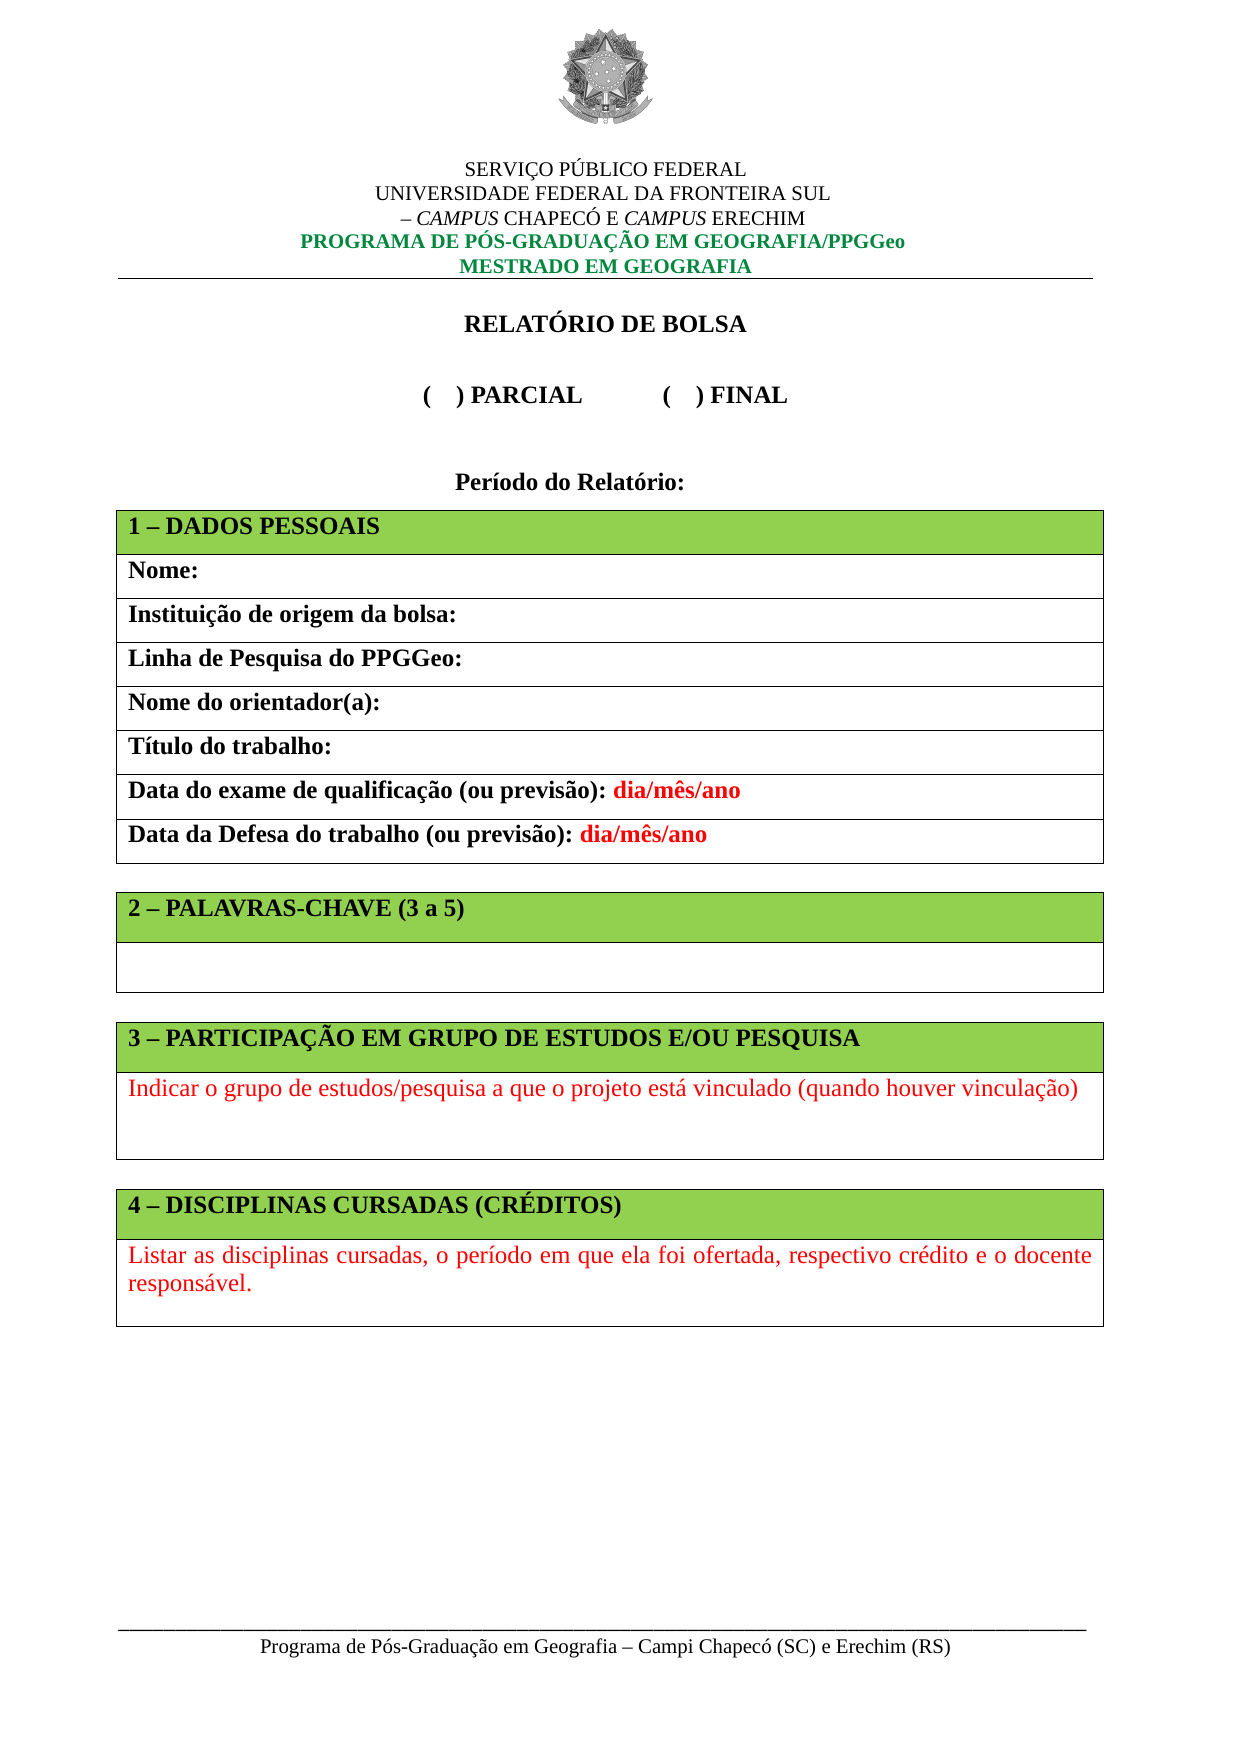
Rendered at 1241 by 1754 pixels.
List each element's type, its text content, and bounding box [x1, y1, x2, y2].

table_header 4 – DISCIPLINAS CURSADAS (CRÉDITOS) [117, 1190, 1103, 1239]
table_cell Instituição de origem da bolsa: [117, 599, 1103, 642]
text RELATÓRIO DE BOLSA [118, 309, 1093, 337]
table_cell Linha de Pesquisa do PPGGeo: [117, 643, 1103, 686]
text Período do Relatório: [118, 467, 1093, 496]
table_header 1 – DADOS PESSOAIS [117, 511, 1103, 554]
table_cell Nome do orientador(a): [117, 687, 1103, 730]
table_cell [117, 943, 1103, 992]
text ( ) PARCIAL ( ) FINAL [118, 381, 1093, 409]
table_header 3 – PARTICIPAÇÃO EM GRUPO DE ESTUDOS E/OU PESQUISA [117, 1023, 1103, 1072]
table_cell Listar as disciplinas cursadas, o período em que ela foi ofertada, respectivo crédito e o docente responsável. [117, 1240, 1103, 1326]
table_header 2 – PALAVRAS-CHAVE (3 a 5) [117, 893, 1103, 942]
table_cell Data da Defesa do trabalho (ou previsão): dia/mês/ano [117, 820, 1103, 862]
table_cell Indicar o grupo de estudos/pesquisa a que o projeto está vinculado (quando houver vinculação) [117, 1073, 1103, 1159]
table_cell Título do trabalho: [117, 731, 1103, 774]
table_cell Nome: [117, 555, 1103, 598]
table_cell Data do exame de qualificação (ou previsão): dia/mês/ano [117, 775, 1103, 818]
